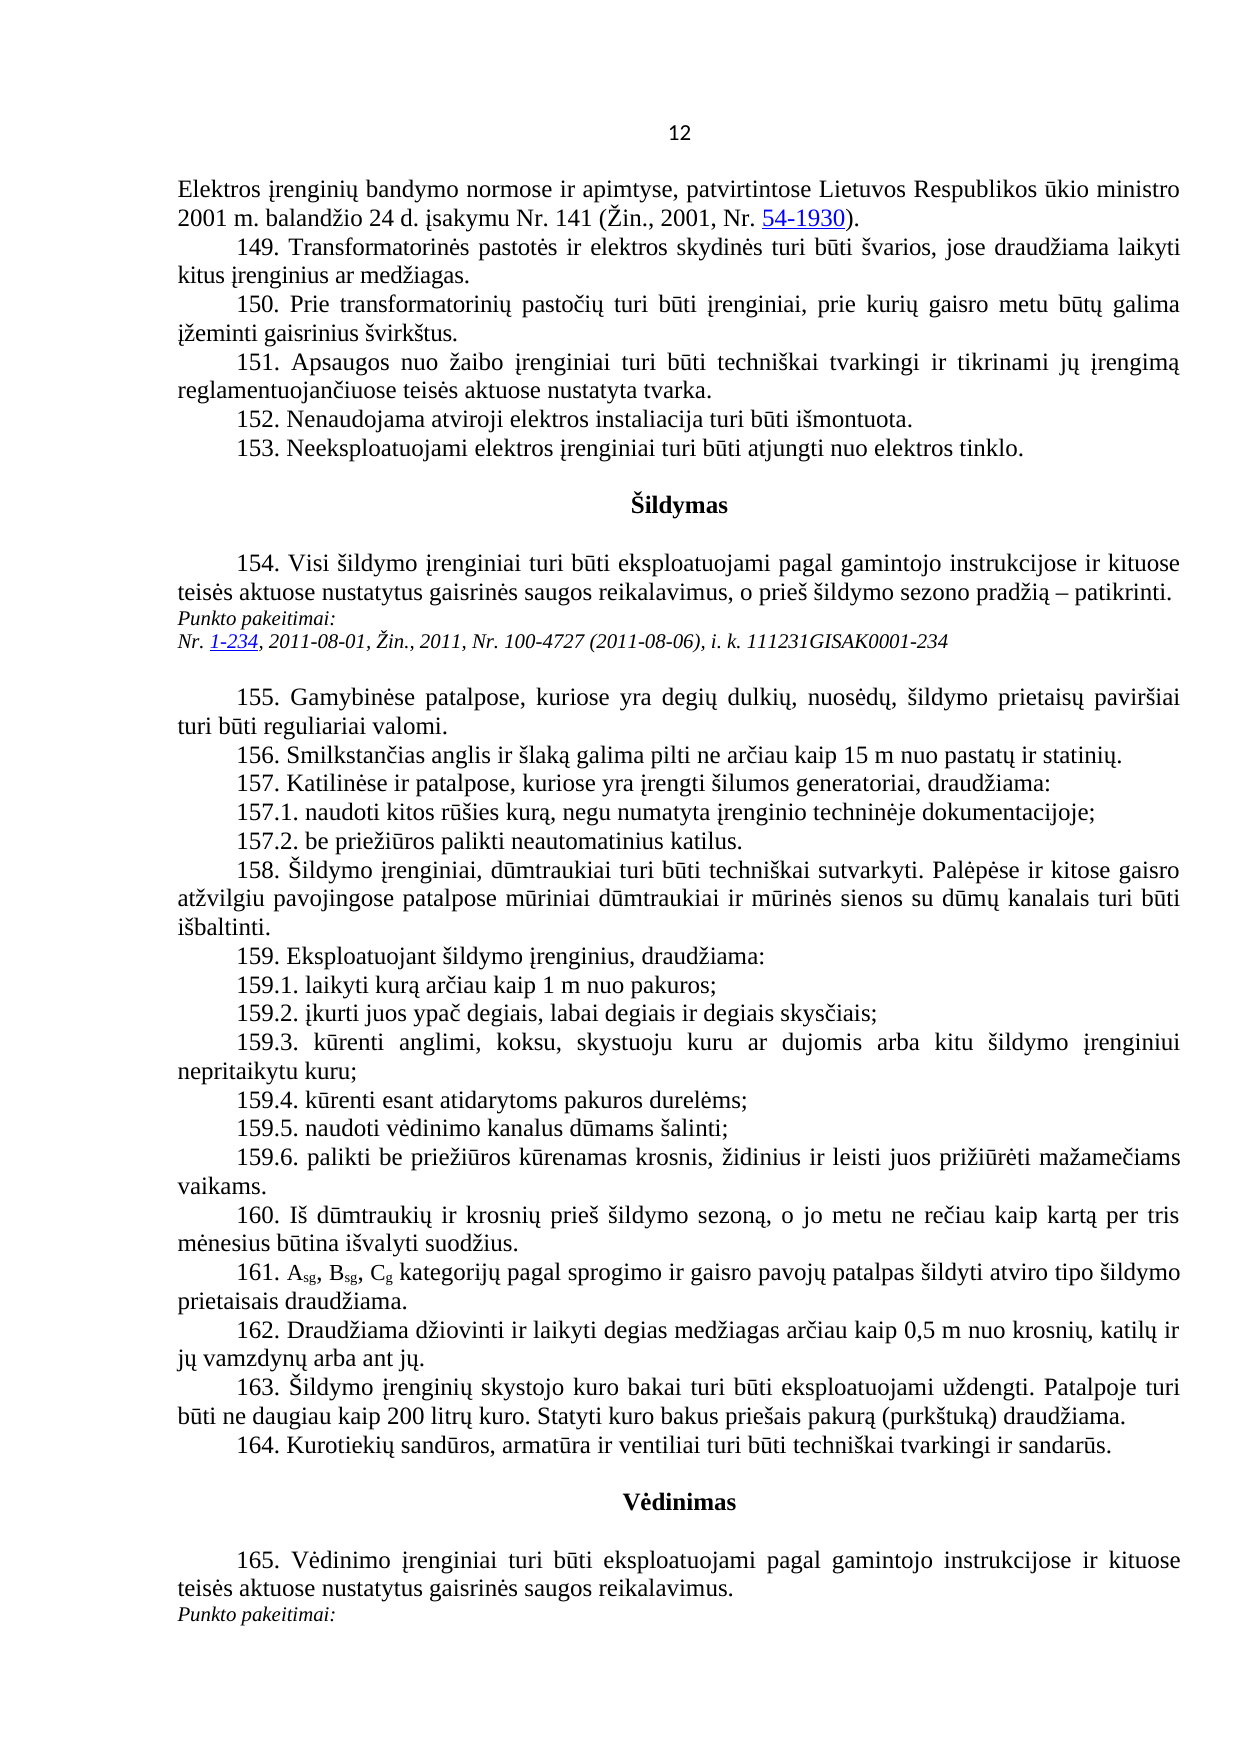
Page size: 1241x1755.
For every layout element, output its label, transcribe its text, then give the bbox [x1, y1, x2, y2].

text 159.2. įkurti juos ypač degiais, labai degiais ir degiais skysčiais; [177, 998, 1181, 1027]
text 150. Prie transformatorinių pastočių turi būti įrenginiai, prie kurių gaisro metu būtų galima įžeminti gaisrinius švirkštus. [177, 289, 1181, 347]
text Punkto pakeitimai: [177, 1602, 1181, 1626]
text Elektros įrenginių bandymo normose ir apimtyse, patvirtintose Lietuvos Respublikos ūkio ministro 2001 m. balandžio 24 d. įsakymu Nr. 141 (Žin., 2001, Nr. 54-1930). [177, 174, 1181, 232]
text 159.3. kūrenti anglimi, koksu, skystuoju kuru ar dujomis arba kitu šildymo įrenginiui nepritaikytu kuru; [177, 1027, 1181, 1085]
text 159.1. laikyti kurą arčiau kaip 1 m nuo pakuros; [177, 970, 1181, 998]
text Vėdinimas [177, 1487, 1181, 1516]
text 159. Eksploatuojant šildymo įrenginius, draudžiama: [177, 941, 1181, 970]
text 161. Asg, Bsg, Cg kategorijų pagal sprogimo ir gaisro pavojų patalpas šildyti atviro tipo šildymo prietaisais draudžiama. [177, 1257, 1181, 1315]
text Šildymas [177, 490, 1181, 519]
text 156. Smilkstančias anglis ir šlaką galima pilti ne arčiau kaip 15 m nuo pastatų ir statinių. [177, 740, 1181, 768]
text 157. Katilinėse ir patalpose, kuriose yra įrengti šilumos generatoriai, draudžiama: [177, 768, 1181, 797]
text 153. Neeksploatuojami elektros įrenginiai turi būti atjungti nuo elektros tinklo. [177, 433, 1181, 462]
text 165. Vėdinimo įrenginiai turi būti eksploatuojami pagal gamintojo instrukcijose ir kituose teisės aktuose nustatytus gaisrinės saugos reikalavimus. [177, 1545, 1181, 1602]
text 152. Nenaudojama atviroji elektros instaliacija turi būti išmontuota. [177, 404, 1181, 433]
text 155. Gamybinėse patalpose, kuriose yra degių dulkių, nuosėdų, šildymo prietaisų paviršiai turi būti reguliariai valomi. [177, 682, 1181, 740]
text 158. Šildymo įrenginiai, dūmtraukiai turi būti techniškai sutvarkyti. Palėpėse ir kitose gaisro atžvilgiu pavojingose patalpose mūriniai dūmtraukiai ir mūrinės sienos su dūmų kanalais turi būti išbaltinti. [177, 855, 1181, 941]
text 162. Draudžiama džiovinti ir laikyti degias medžiagas arčiau kaip 0,5 m nuo krosnių, katilų ir jų vamzdynų arba ant jų. [177, 1315, 1181, 1372]
text Punkto pakeitimai: [177, 605, 1181, 629]
text 159.6. palikti be priežiūros kūrenamas krosnis, židinius ir leisti juos prižiūrėti mažamečiams vaikams. [177, 1142, 1181, 1200]
text 160. Iš dūmtraukių ir krosnių prieš šildymo sezoną, o jo metu ne rečiau kaip kartą per tris mėnesius būtina išvalyti suodžius. [177, 1200, 1181, 1257]
text 159.5. naudoti vėdinimo kanalus dūmams šalinti; [177, 1113, 1181, 1142]
text 159.4. kūrenti esant atidarytoms pakuros durelėms; [177, 1085, 1181, 1113]
text 154. Visi šildymo įrenginiai turi būti eksploatuojami pagal gamintojo instrukcijose ir kituose teisės aktuose nustatytus gaisrinės saugos reikalavimus, o prieš šildymo sezono pradžią – patikrinti. [177, 548, 1181, 605]
text 163. Šildymo įrenginių skystojo kuro bakai turi būti eksploatuojami uždengti. Patalpoje turi būti ne daugiau kaip 200 litrų kuro. Statyti kuro bakus priešais pakurą (purkštuką) draudžiama. [177, 1372, 1181, 1430]
text 149. Transformatorinės pastotės ir elektros skydinės turi būti švarios, jose draudžiama laikyti kitus įrenginius ar medžiagas. [177, 232, 1181, 289]
text 157.1. naudoti kitos rūšies kurą, negu numatyta įrenginio techninėje dokumentacijoje; [177, 797, 1181, 826]
text 151. Apsaugos nuo žaibo įrenginiai turi būti techniškai tvarkingi ir tikrinami jų įrengimą reglamentuojančiuose teisės aktuose nustatyta tvarka. [177, 347, 1181, 404]
text 157.2. be priežiūros palikti neautomatinius katilus. [177, 826, 1181, 855]
text 164. Kurotiekių sandūros, armatūra ir ventiliai turi būti techniškai tvarkingi ir sandarūs. [177, 1430, 1181, 1458]
text Nr. 1-234, 2011-08-01, Žin., 2011, Nr. 100-4727 (2011-08-06), i. k. 111231GISAK0001-234 [177, 629, 1181, 653]
